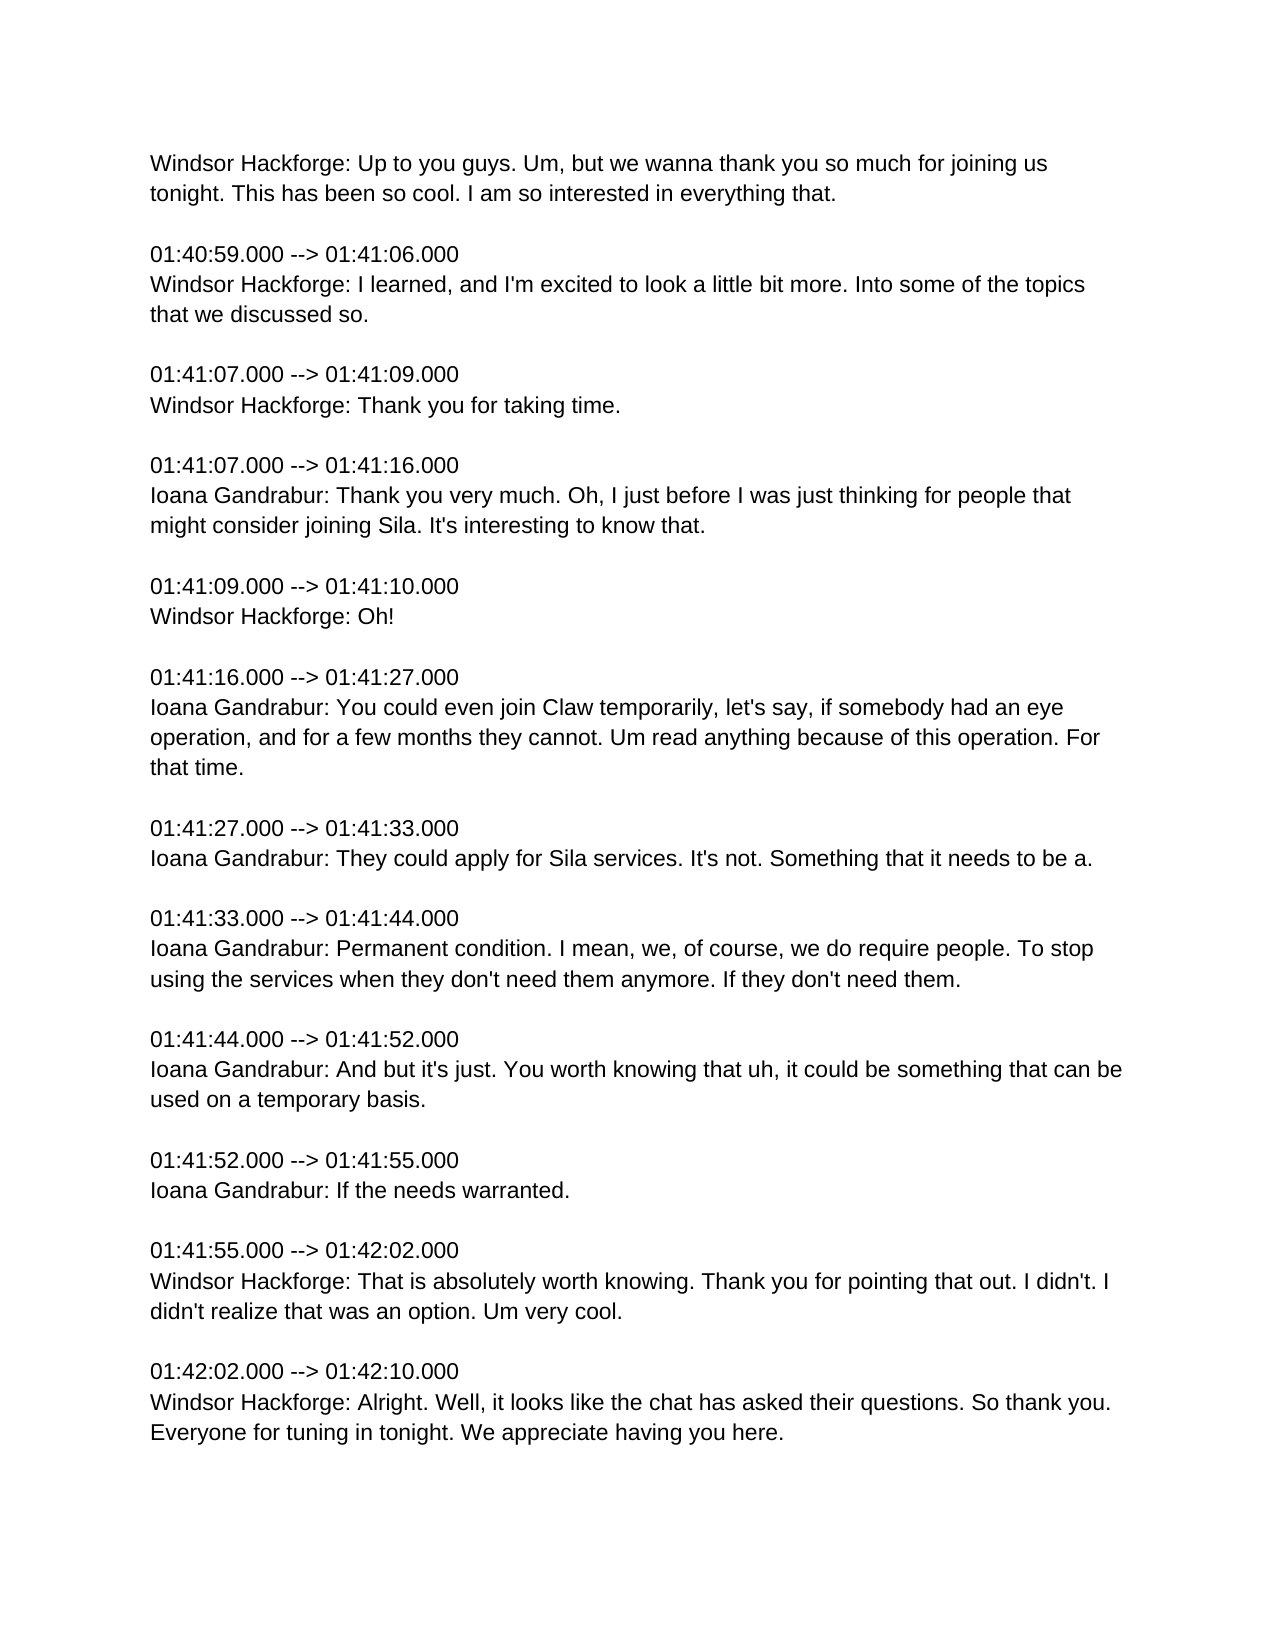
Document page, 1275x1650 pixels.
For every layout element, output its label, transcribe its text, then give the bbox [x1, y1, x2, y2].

text Windsor Hackforge: Thank you for taking time. [150, 392, 1125, 418]
text 01:41:16.000 --> 01:41:27.000 [150, 663, 1125, 690]
text 01:41:55.000 --> 01:42:02.000 [150, 1237, 1125, 1264]
text Ioana Gandrabur: Thank you very much. Oh, I just before I was just thinking for people that might consider joining Sila. It's interesting to know that. [150, 482, 1125, 539]
text 01:41:33.000 --> 01:41:44.000 [150, 905, 1125, 932]
text 01:41:52.000 --> 01:41:55.000 [150, 1147, 1125, 1173]
text Windsor Hackforge: That is absolutely worth knowing. Thank you for pointing that out. I didn't. I didn't realize that was an option. Um very cool. [150, 1268, 1125, 1324]
text 01:41:44.000 --> 01:41:52.000 [150, 1026, 1125, 1052]
text Ioana Gandrabur: And but it's just. You worth knowing that uh, it could be something that can be used on a temporary basis. [150, 1056, 1125, 1113]
text 01:41:07.000 --> 01:41:09.000 [150, 361, 1125, 388]
text Windsor Hackforge: Up to you guys. Um, but we wanna thank you so much for joining us tonight. This has been so cool. I am so interested in everything that. [150, 150, 1125, 207]
text 01:41:27.000 --> 01:41:33.000 [150, 814, 1125, 841]
text Windsor Hackforge: Oh! [150, 603, 1125, 629]
text 01:42:02.000 --> 01:42:10.000 [150, 1358, 1125, 1385]
text Ioana Gandrabur: If the needs warranted. [150, 1177, 1125, 1203]
text Ioana Gandrabur: You could even join Claw temporarily, let's say, if somebody had an eye operation, and for a few months they cannot. Um read anything because of this operation. For that time. [150, 694, 1125, 781]
text Windsor Hackforge: Alright. Well, it looks like the chat has asked their questions. So thank you. Everyone for tuning in tonight. We appreciate having you here. [150, 1388, 1125, 1445]
text 01:41:07.000 --> 01:41:16.000 [150, 452, 1125, 478]
text Windsor Hackforge: I learned, and I'm excited to look a little bit more. Into some of the topics that we discussed so. [150, 271, 1125, 327]
text 01:41:09.000 --> 01:41:10.000 [150, 573, 1125, 599]
text Ioana Gandrabur: Permanent condition. I mean, we, of course, we do require people. To stop using the services when they don't need them anymore. If they don't need them. [150, 935, 1125, 992]
text 01:40:59.000 --> 01:41:06.000 [150, 241, 1125, 267]
text Ioana Gandrabur: They could apply for Sila services. It's not. Something that it needs to be a. [150, 845, 1125, 871]
